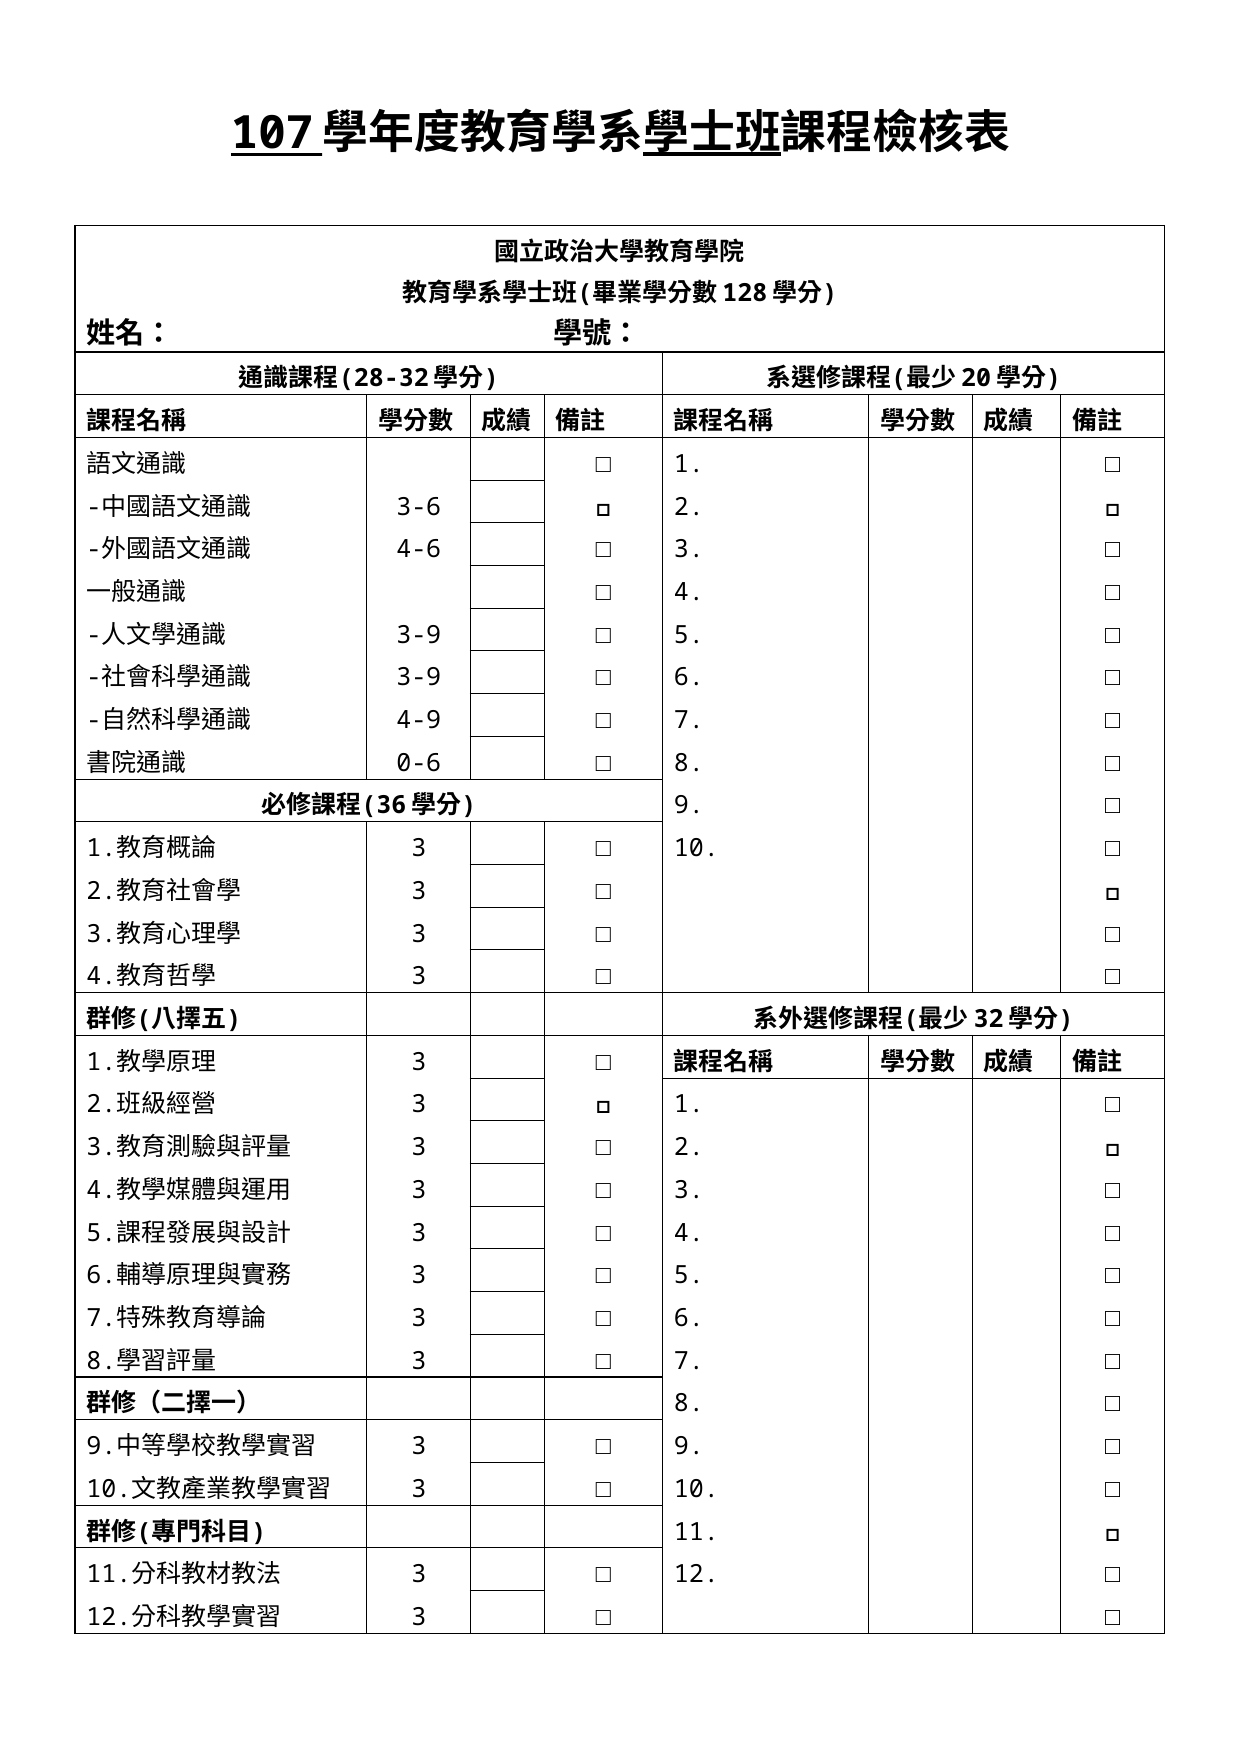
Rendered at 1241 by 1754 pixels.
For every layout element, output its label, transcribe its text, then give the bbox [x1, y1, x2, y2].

table_cell [869, 907, 972, 949]
table_cell 6. [663, 650, 868, 693]
table_cell [663, 949, 868, 992]
table_cell □ [545, 1248, 662, 1291]
table_cell 3-9 [367, 608, 470, 650]
table_cell 3 [367, 1078, 470, 1120]
table_cell □ [1061, 907, 1164, 949]
table_cell [471, 481, 544, 522]
table_cell -社會科學通識 [76, 650, 366, 693]
table_cell □ [545, 949, 662, 992]
table_cell 書院通識 [76, 736, 366, 778]
table_cell 課程名稱 [663, 1036, 868, 1077]
table_cell [367, 993, 470, 1035]
table_cell □ [545, 864, 662, 907]
table_cell [869, 1419, 972, 1462]
table_cell -外國語文通識 [76, 522, 366, 565]
table_cell □ [545, 480, 662, 522]
table_cell □ [545, 1291, 662, 1334]
table_cell [869, 608, 972, 650]
table_cell [663, 864, 868, 907]
table_cell [471, 1249, 544, 1291]
table_cell 學分數 [869, 395, 972, 437]
table_cell □ [545, 650, 662, 693]
table_cell [973, 438, 1060, 479]
table_cell 0-6 [367, 736, 470, 778]
table_cell [869, 1291, 972, 1334]
table_cell 5.課程發展與設計 [76, 1206, 366, 1248]
table_cell 9.中等學校教學實習 [76, 1420, 366, 1462]
table_header 國立政治大學教育學院 教育學系學士班(畢業學分數128學分) 姓名： 學號： [76, 226, 1164, 351]
table_cell [663, 907, 868, 949]
table_cell □ [1061, 1334, 1164, 1376]
table_cell □ [545, 1206, 662, 1248]
table_cell [471, 1207, 544, 1248]
table_cell 12.分科教學實習 [76, 1590, 366, 1633]
table_cell 課程名稱 [663, 395, 868, 437]
table_cell 1.教學原理 [76, 1036, 366, 1077]
table_cell [973, 1291, 1060, 1334]
table_cell 3 [367, 949, 470, 992]
table_cell [973, 1505, 1060, 1547]
table_cell □ [1061, 1206, 1164, 1248]
table_cell [471, 1292, 544, 1334]
table_cell [471, 1121, 544, 1163]
table_cell 4.教學媒體與運用 [76, 1163, 366, 1206]
table_cell 語文通識 [76, 438, 366, 479]
table_cell [471, 865, 544, 907]
table_cell □ [545, 608, 662, 650]
table_cell [471, 1548, 544, 1590]
table_cell □ [1061, 779, 1164, 821]
table_cell 3 [367, 1462, 470, 1504]
table_cell [471, 1591, 544, 1633]
table_cell 5. [663, 608, 868, 650]
table_cell □ [545, 1036, 662, 1077]
table_cell [471, 566, 544, 608]
table_cell □ [545, 907, 662, 949]
table_cell □ [1061, 821, 1164, 864]
table_cell □ [1061, 693, 1164, 736]
table_cell [471, 822, 544, 864]
table_cell [869, 1248, 972, 1291]
table_cell □ [1061, 1248, 1164, 1291]
table_cell 9. [663, 779, 868, 821]
table_cell 成績 [471, 395, 544, 437]
table_cell [471, 1164, 544, 1206]
table_cell □ [1061, 480, 1164, 522]
table_cell -人文學通識 [76, 608, 366, 650]
table_cell 3 [367, 822, 470, 864]
table_cell [471, 1079, 544, 1120]
table_cell [663, 1590, 868, 1633]
table_cell 成績 [973, 1036, 1060, 1077]
table_cell [545, 1378, 662, 1419]
table_cell 一般通識 [76, 565, 366, 608]
table_cell 3 [367, 864, 470, 907]
table_cell [973, 949, 1060, 992]
table_cell □ [1061, 1291, 1164, 1334]
table_cell □ [1061, 650, 1164, 693]
table_cell □ [1061, 522, 1164, 565]
table_cell [471, 1378, 544, 1419]
table_cell 10.文教產業教學實習 [76, 1462, 366, 1504]
table_cell [471, 609, 544, 650]
table_cell 學分數 [869, 1036, 972, 1077]
table_cell □ [545, 736, 662, 778]
table_cell [471, 1463, 544, 1504]
table_cell [471, 993, 544, 1035]
table_cell 3-9 [367, 650, 470, 693]
table_cell 系選修課程(最少20學分) [663, 353, 1164, 394]
table_cell □ [1061, 864, 1164, 907]
table_cell 群修（二擇一） [76, 1378, 366, 1419]
table_cell 系外選修課程(最少32學分) [663, 993, 1164, 1035]
table_cell [367, 1378, 470, 1419]
table_cell [973, 907, 1060, 949]
table_cell □ [1061, 949, 1164, 992]
table_cell [869, 522, 972, 565]
table_cell □ [1061, 565, 1164, 608]
table_cell [973, 693, 1060, 736]
table_cell [471, 1420, 544, 1462]
table_cell [869, 1163, 972, 1206]
table_cell 11.分科教材教法 [76, 1548, 366, 1590]
table_cell 6.輔導原理與實務 [76, 1248, 366, 1291]
table_cell 1.教育概論 [76, 822, 366, 864]
table_cell [869, 438, 972, 479]
table_cell □ [1061, 608, 1164, 650]
table_cell □ [1061, 1419, 1164, 1462]
table_cell 4-9 [367, 693, 470, 736]
table_cell 8. [663, 736, 868, 778]
table_cell 9. [663, 1419, 868, 1462]
table_cell [471, 737, 544, 778]
table_cell 3 [367, 1036, 470, 1077]
table_cell 備註 [1061, 1036, 1164, 1077]
table_cell □ [545, 1078, 662, 1120]
table_cell [973, 1334, 1060, 1376]
table_cell [869, 1547, 972, 1590]
table_cell [471, 1036, 544, 1077]
table_cell 1. [663, 438, 868, 479]
table_cell [545, 1506, 662, 1547]
table_cell 7. [663, 1334, 868, 1376]
table_cell 4.教育哲學 [76, 949, 366, 992]
table_cell [869, 650, 972, 693]
table_cell 成績 [973, 395, 1060, 437]
table_cell [973, 565, 1060, 608]
table_cell 群修(八擇五) [76, 993, 366, 1035]
table_cell [973, 522, 1060, 565]
table_cell □ [1061, 1163, 1164, 1206]
table_cell 3 [367, 1291, 470, 1334]
table_cell [471, 651, 544, 693]
table_cell 3 [367, 1590, 470, 1633]
table_cell [869, 1206, 972, 1248]
table_cell [471, 694, 544, 736]
table_cell 8. [663, 1376, 868, 1419]
table_cell 3 [367, 1248, 470, 1291]
table_cell 3 [367, 907, 470, 949]
table_cell [545, 993, 662, 1035]
table_cell [973, 1376, 1060, 1419]
table_cell □ [1061, 1079, 1164, 1120]
table_cell [973, 779, 1060, 821]
table_cell □ [545, 438, 662, 479]
table_cell □ [545, 565, 662, 608]
table_cell [973, 480, 1060, 522]
table_cell □ [545, 1420, 662, 1462]
table_cell □ [1061, 1120, 1164, 1163]
table_cell □ [1061, 736, 1164, 778]
table_cell [471, 1506, 544, 1547]
table_cell [471, 438, 544, 479]
text 107學年度教育學系學士班課程檢核表 [75, 96, 1165, 162]
table_cell [973, 1120, 1060, 1163]
table_cell □ [545, 1120, 662, 1163]
table_cell [869, 1505, 972, 1547]
table_cell □ [1061, 1462, 1164, 1504]
table_cell [869, 693, 972, 736]
table_cell [973, 1547, 1060, 1590]
table_cell 2. [663, 1120, 868, 1163]
table_cell [869, 565, 972, 608]
table_cell [973, 864, 1060, 907]
table_cell [869, 1376, 972, 1419]
table_cell 3.教育測驗與評量 [76, 1120, 366, 1163]
table_cell 通識課程(28-32學分) [76, 353, 662, 394]
table_cell [471, 950, 544, 992]
table_cell [973, 821, 1060, 864]
table_cell □ [1061, 1376, 1164, 1419]
table_cell 4. [663, 1206, 868, 1248]
table_cell 2.班級經營 [76, 1078, 366, 1120]
table_cell 3. [663, 1163, 868, 1206]
table_cell [973, 1079, 1060, 1120]
table_cell 3 [367, 1120, 470, 1163]
table_cell 備註 [545, 395, 662, 437]
table_cell [973, 1163, 1060, 1206]
table_cell [869, 1590, 972, 1633]
table_cell [471, 908, 544, 949]
table_cell [367, 565, 470, 608]
table_cell [973, 1462, 1060, 1504]
table_cell 課程名稱 [76, 395, 366, 437]
table_cell [471, 523, 544, 565]
table_cell □ [1061, 1505, 1164, 1547]
table_cell 3 [367, 1163, 470, 1206]
table_cell □ [1061, 438, 1164, 479]
table_cell 3 [367, 1206, 470, 1248]
table_cell □ [545, 693, 662, 736]
table_cell [471, 1335, 544, 1376]
table_cell [869, 1462, 972, 1504]
table_cell □ [545, 1334, 662, 1376]
table_cell □ [545, 1590, 662, 1633]
table_cell 2.教育社會學 [76, 864, 366, 907]
table_cell 必修課程(36學分) [76, 780, 662, 821]
table_cell [869, 821, 972, 864]
table_cell 10. [663, 821, 868, 864]
table_cell □ [1061, 1590, 1164, 1633]
table_cell 12. [663, 1547, 868, 1590]
table_cell 7.特殊教育導論 [76, 1291, 366, 1334]
table_cell □ [545, 522, 662, 565]
table_cell 5. [663, 1248, 868, 1291]
table_cell [869, 736, 972, 778]
table_cell [869, 949, 972, 992]
table_cell 群修(專門科目) [76, 1506, 366, 1547]
table_cell [869, 480, 972, 522]
table_cell [973, 1419, 1060, 1462]
table_cell 6. [663, 1291, 868, 1334]
table_cell 11. [663, 1505, 868, 1547]
table_cell -自然科學通識 [76, 693, 366, 736]
table_cell [869, 1334, 972, 1376]
table_cell 3 [367, 1420, 470, 1462]
table_cell 4. [663, 565, 868, 608]
table_cell [869, 1079, 972, 1120]
table_cell [973, 1248, 1060, 1291]
table_cell -中國語文通識 [76, 480, 366, 522]
table_cell 3. [663, 522, 868, 565]
table_cell 備註 [1061, 395, 1164, 437]
table_cell 3 [367, 1548, 470, 1590]
table_cell □ [545, 1548, 662, 1590]
table_cell □ [1061, 1547, 1164, 1590]
table_cell [973, 736, 1060, 778]
table_cell 2. [663, 480, 868, 522]
table_cell [869, 779, 972, 821]
table_cell 7. [663, 693, 868, 736]
table_cell [973, 608, 1060, 650]
table_cell [367, 438, 470, 479]
table_cell 4-6 [367, 522, 470, 565]
table_cell 3.教育心理學 [76, 907, 366, 949]
table_cell [869, 864, 972, 907]
table_cell [869, 1120, 972, 1163]
table_cell [973, 1590, 1060, 1633]
table_cell 1. [663, 1079, 868, 1120]
table_cell [367, 1506, 470, 1547]
table_cell 3-6 [367, 480, 470, 522]
table_cell 10. [663, 1462, 868, 1504]
table_cell □ [545, 1163, 662, 1206]
table_cell 3 [367, 1334, 470, 1376]
table_cell □ [545, 822, 662, 864]
table_cell [973, 650, 1060, 693]
table_cell [973, 1206, 1060, 1248]
table_cell 學分數 [367, 395, 470, 437]
table_cell 8.學習評量 [76, 1334, 366, 1376]
table_cell □ [545, 1462, 662, 1504]
